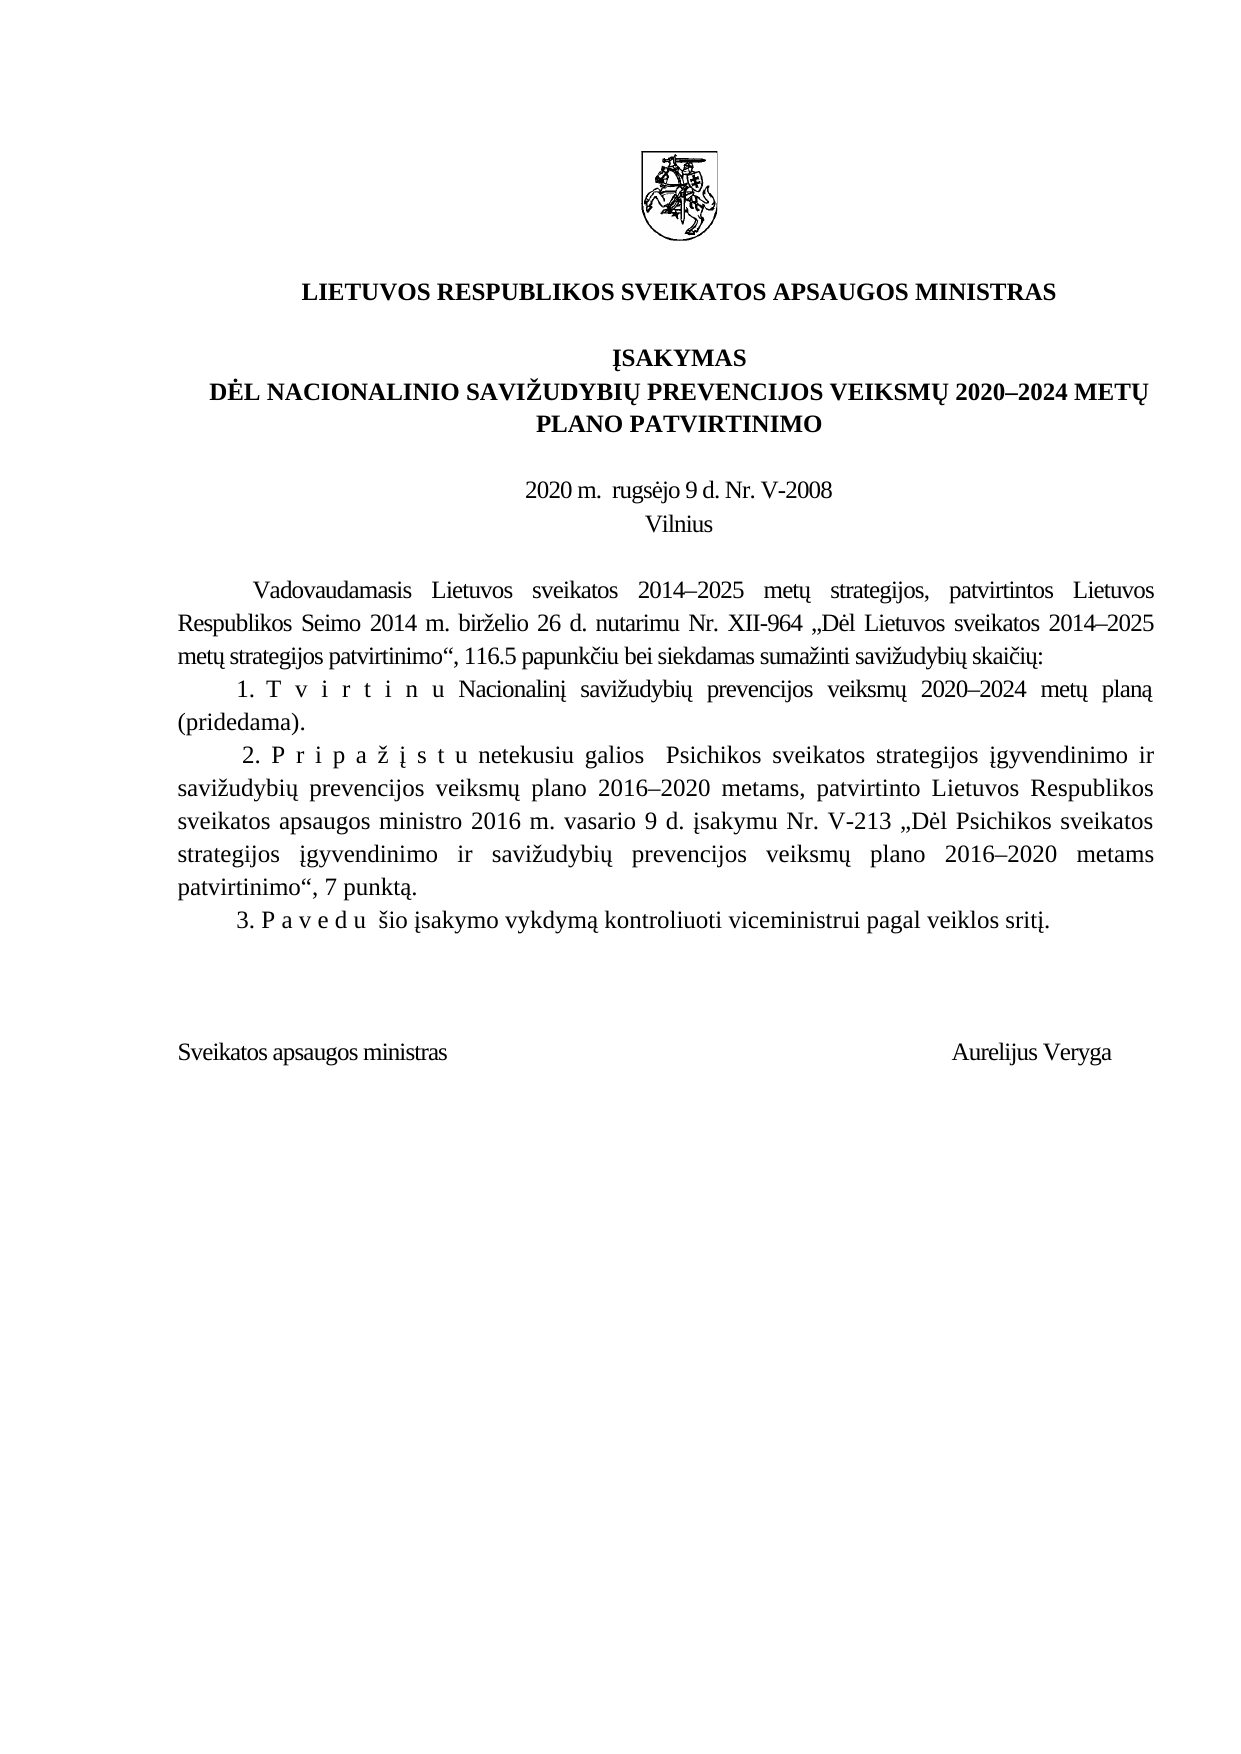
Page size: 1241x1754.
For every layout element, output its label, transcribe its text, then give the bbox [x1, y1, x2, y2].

text Sveikatos apsaugos ministras Aurelijus Veryga [177, 1037, 1155, 1066]
text 3. P a v e d u šio įsakymo vykdymą kontroliuoti viceministrui pagal veiklos sritį. [177, 905, 1155, 934]
text Vadovaudamasis Lietuvos sveikatos 2014–2025 metų strategijos, patvirtintos Lietuvos Respublikos Seimo 2014 m. birželio 26 d. nutarimu Nr. XII-964 „Dėl Lietuvos sveikatos 2014–2025 metų strategijos patvirtinimo“, 116.5 papunkčiu bei siekdamas sumažinti savižudybių skaičių: [177, 575, 1155, 669]
text Vilnius [177, 509, 1181, 537]
text 2020 m. rugsėjo 9 d. Nr. V-2008 [177, 476, 1181, 504]
text DĖL NACIONALINIO SAVIŽUDYBIŲ PREVENCIJOS VEIKSMŲ 2020–2024 METŲ PLANO PATVIRTINIMO [177, 377, 1181, 438]
text LIETUVOS RESPUBLIKOS SVEIKATOS APSAUGOS MINISTRAS [177, 277, 1181, 306]
text ĮSAKYMAS [177, 343, 1181, 372]
text 1. T v i r t i n u Nacionalinį savižudybių prevencijos veiksmų 2020–2024 metų planą (pridedama). [177, 674, 1155, 736]
text 2. P r i p a ž į s t u netekusiu galios Psichikos sveikatos strategijos įgyvendinimo ir savižudybių prevencijos veiksmų plano 2016–2020 metams, patvirtinto Lietuvos Respublikos sveikatos apsaugos ministro 2016 m. vasario 9 d. įsakymu Nr. V-213 „Dėl Psichikos sveikatos strategijos įgyvendinimo ir savižudybių prevencijos veiksmų plano 2016–2020 metams patvirtinimo“, 7 punktą. [177, 740, 1155, 901]
